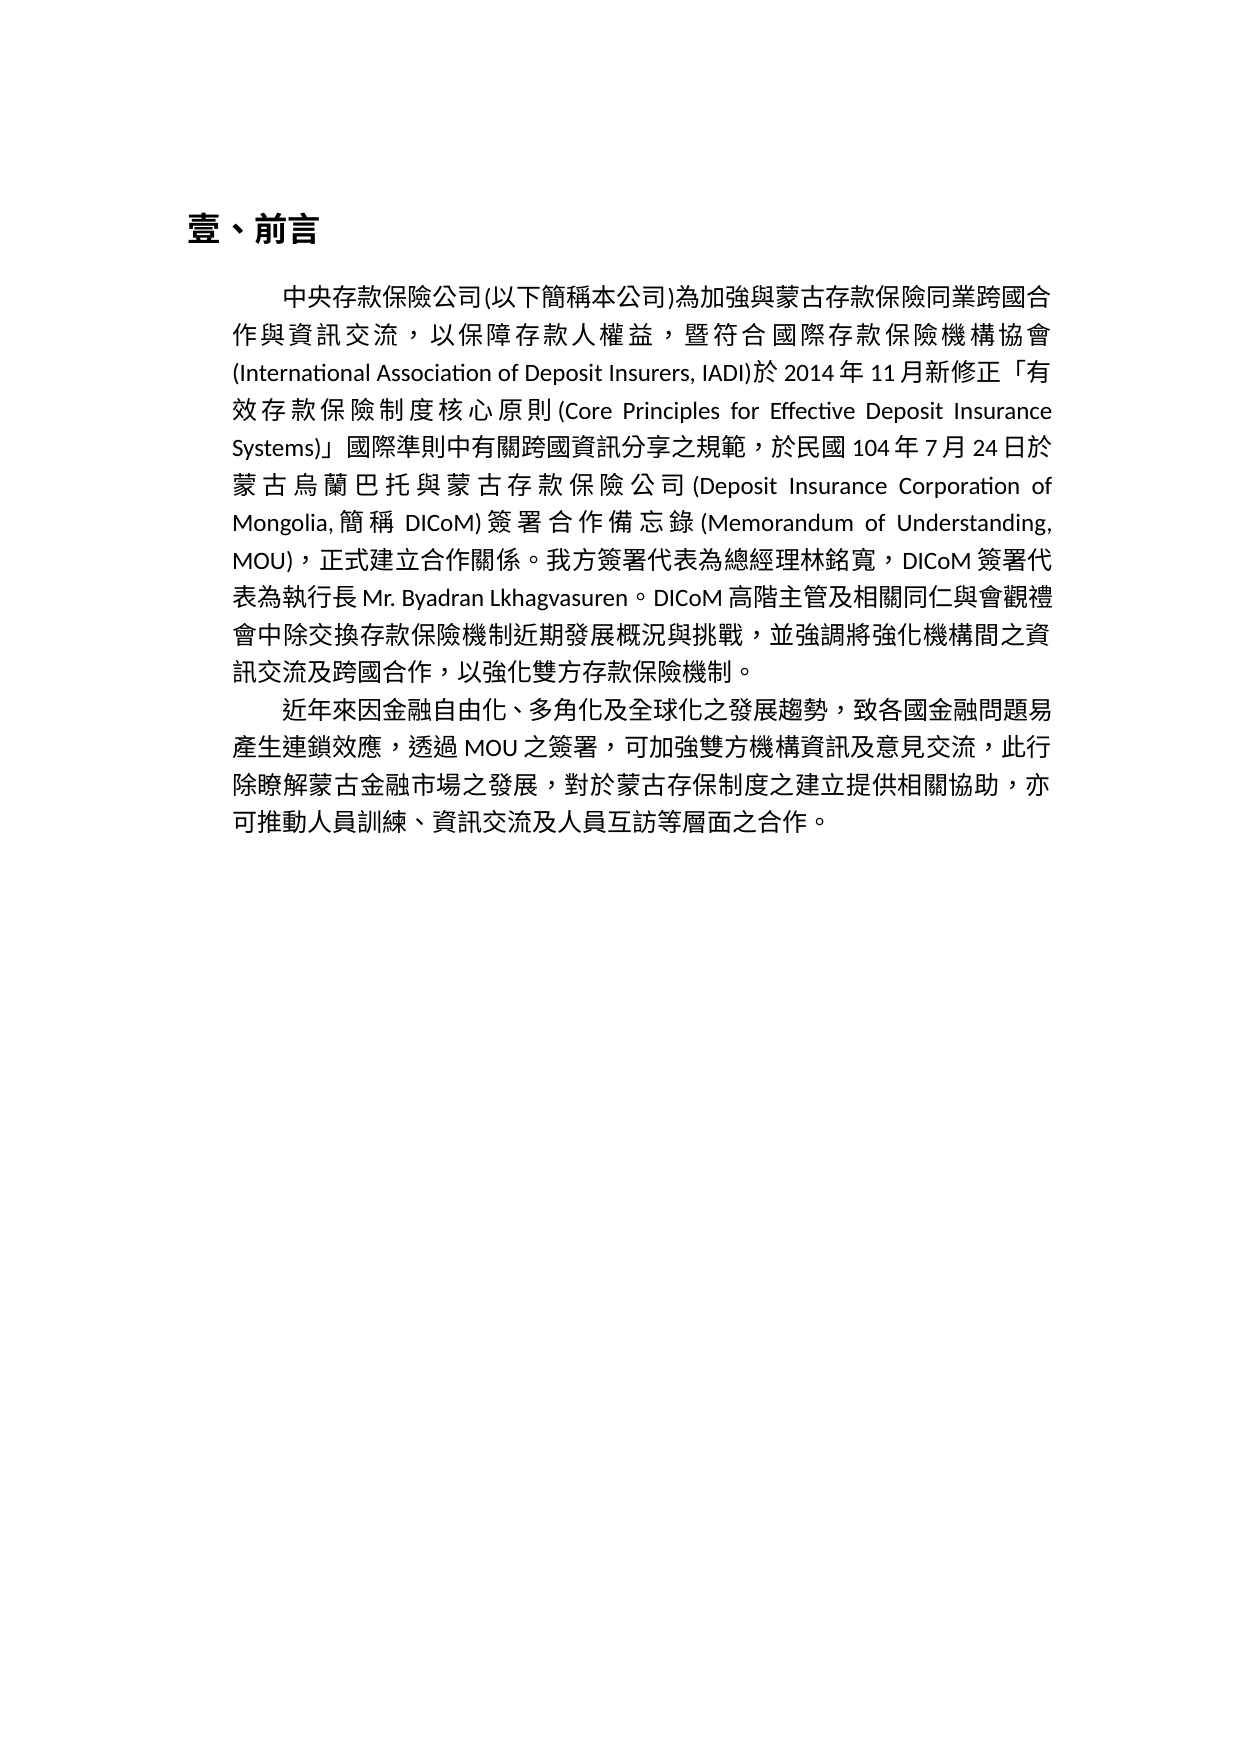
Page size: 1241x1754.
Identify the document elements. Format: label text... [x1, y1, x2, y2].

text 中央存款保險公司(以下簡稱本公司)為加強與蒙古存款保險同業跨國合作與資訊交流，以保障存款人權益，暨符合國際存款保險機構協會(International Association of Deposit Insurers, IADI)於2014年11月新修正「有效存款保險制度核心原則(Core Principles for Effective Deposit Insurance Systems)」國際準則中有關跨國資訊分享之規範，於民國104年7月24日於蒙古烏蘭巴托與蒙古存款保險公司(Deposit Insurance Corporation of Mongolia,簡稱DICoM)簽署合作備忘錄(Memorandum of Understanding, MOU)，正式建立合作關係。我方簽署代表為總經理林銘寬，DICoM簽署代表為執行長Mr. Byadran Lkhagvasuren。DICoM高階主管及相關同仁與會觀禮，會中除交換存款保險機制近期發展概況與挑戰，並強調將強化機構間之資訊交流及跨國合作，以強化雙方存款保險機制。 [232, 277, 1053, 689]
subtitle 壹、前言 [187, 189, 1053, 264]
text 近年來因金融自由化、多角化及全球化之發展趨勢，致各國金融問題易產生連鎖效應，透過MOU之簽署，可加強雙方機構資訊及意見交流，此行除瞭解蒙古金融市場之發展，對於蒙古存保制度之建立提供相關協助，亦可推動人員訓練、資訊交流及人員互訪等層面之合作。 [232, 689, 1053, 839]
